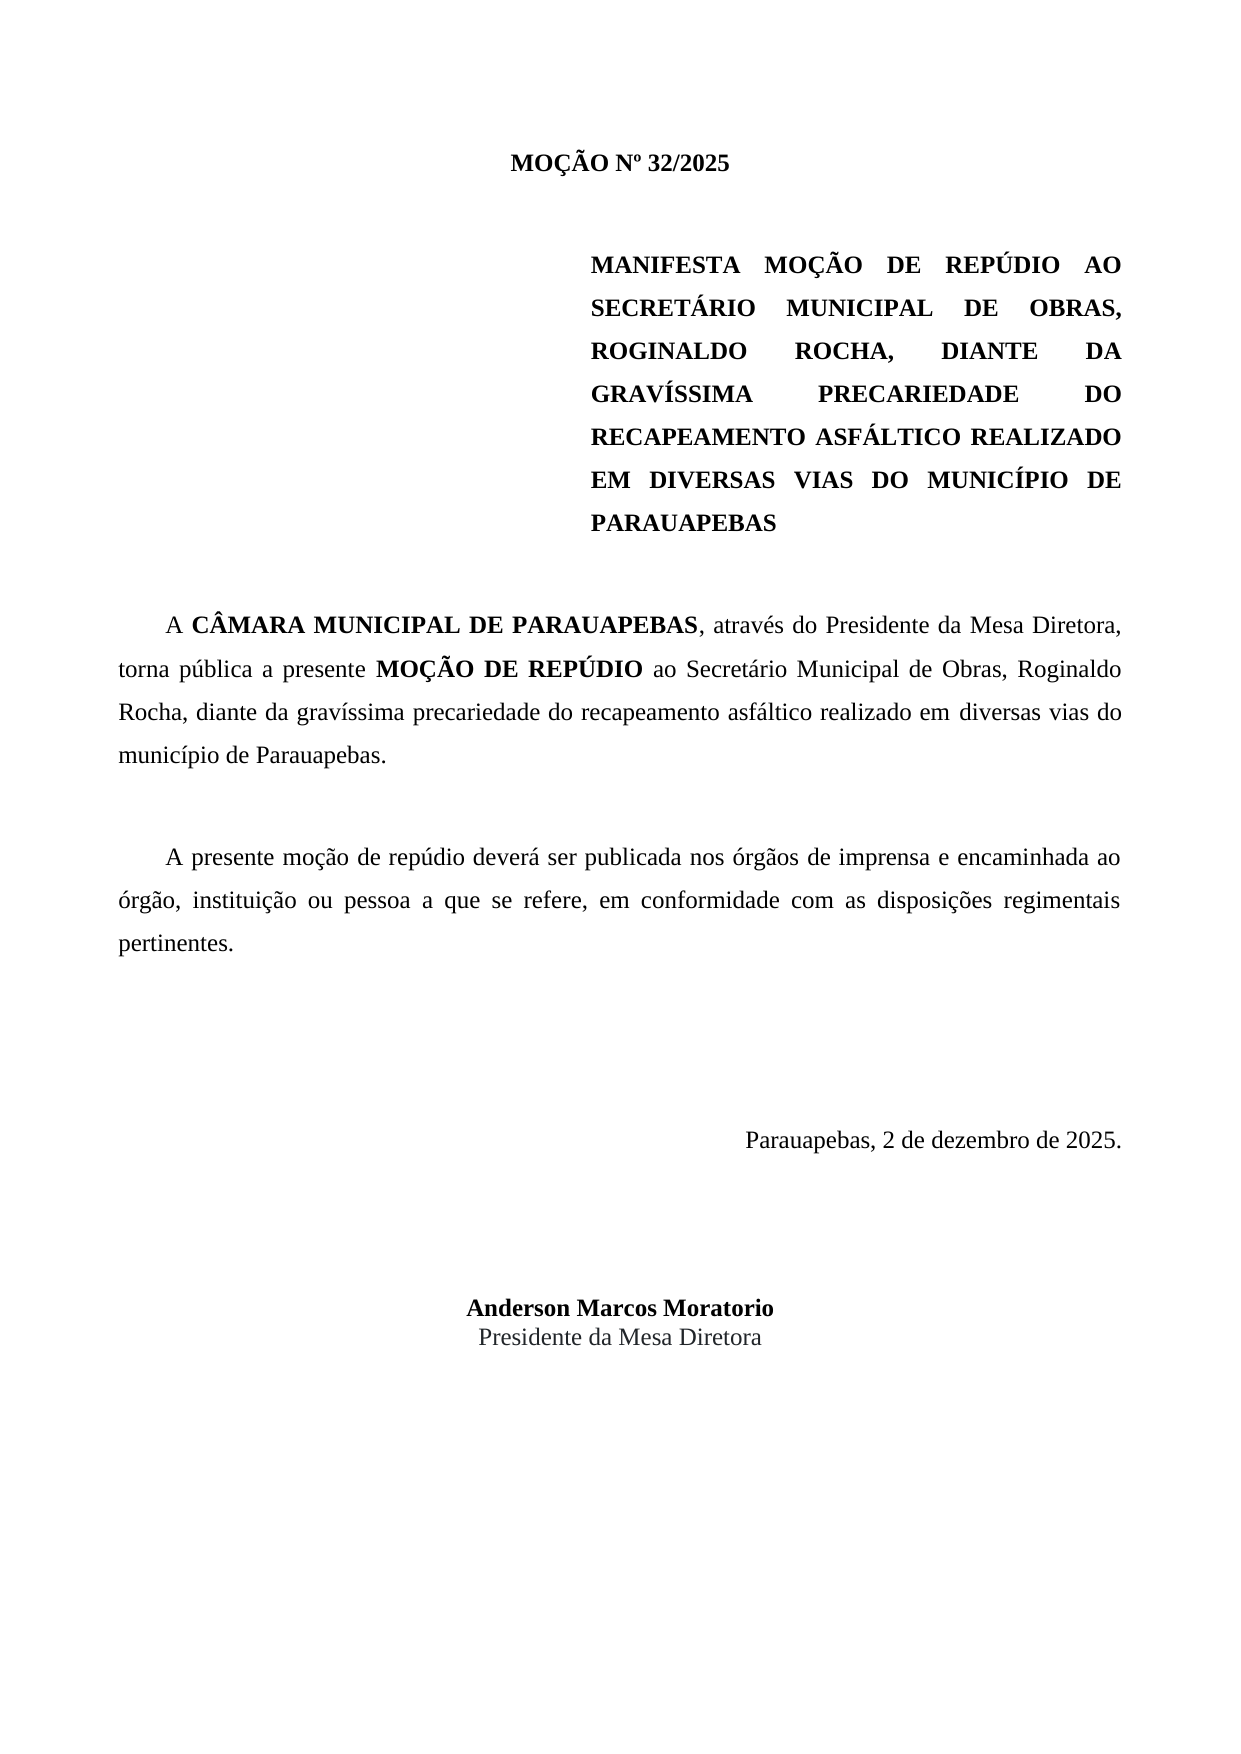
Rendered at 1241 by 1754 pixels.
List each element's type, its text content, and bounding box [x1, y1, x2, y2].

text A presente moção de repúdio deverá ser publicada nos órgãos de imprensa e encaminhada ao órgão, instituição ou pessoa a que se refere, em conformidade com as disposições regimentais pertinentes. [118, 842, 1122, 957]
text MANIFESTA MOÇÃO DE REPÚDIO AO SECRETÁRIO MUNICIPAL DE OBRAS, ROGINALDO ROCHA, DIANTE DA GRAVÍSSIMA PRECARIEDADE DO RECAPEAMENTO ASFÁLTICO REALIZADO EM DIVERSAS VIAS DO MUNICÍPIO DE PARAUAPEBAS [591, 250, 1122, 537]
text A CÂMARA MUNICIPAL DE PARAUAPEBAS, através do Presidente da Mesa Diretora, torna pública a presente MOÇÃO DE REPÚDIO ao Secretário Municipal de Obras, Roginaldo Rocha, diante da gravíssima precariedade do recapeamento asfáltico realizado em diversas vias do município de Parauapebas. [118, 611, 1122, 769]
text MOÇÃO Nº 32/2025 [118, 148, 1122, 176]
text Presidente da Mesa Diretora [118, 1322, 1122, 1350]
text Anderson Marcos Moratorio [118, 1293, 1122, 1322]
text Parauapebas, 2 de dezembro de 2025. [118, 1125, 1122, 1154]
